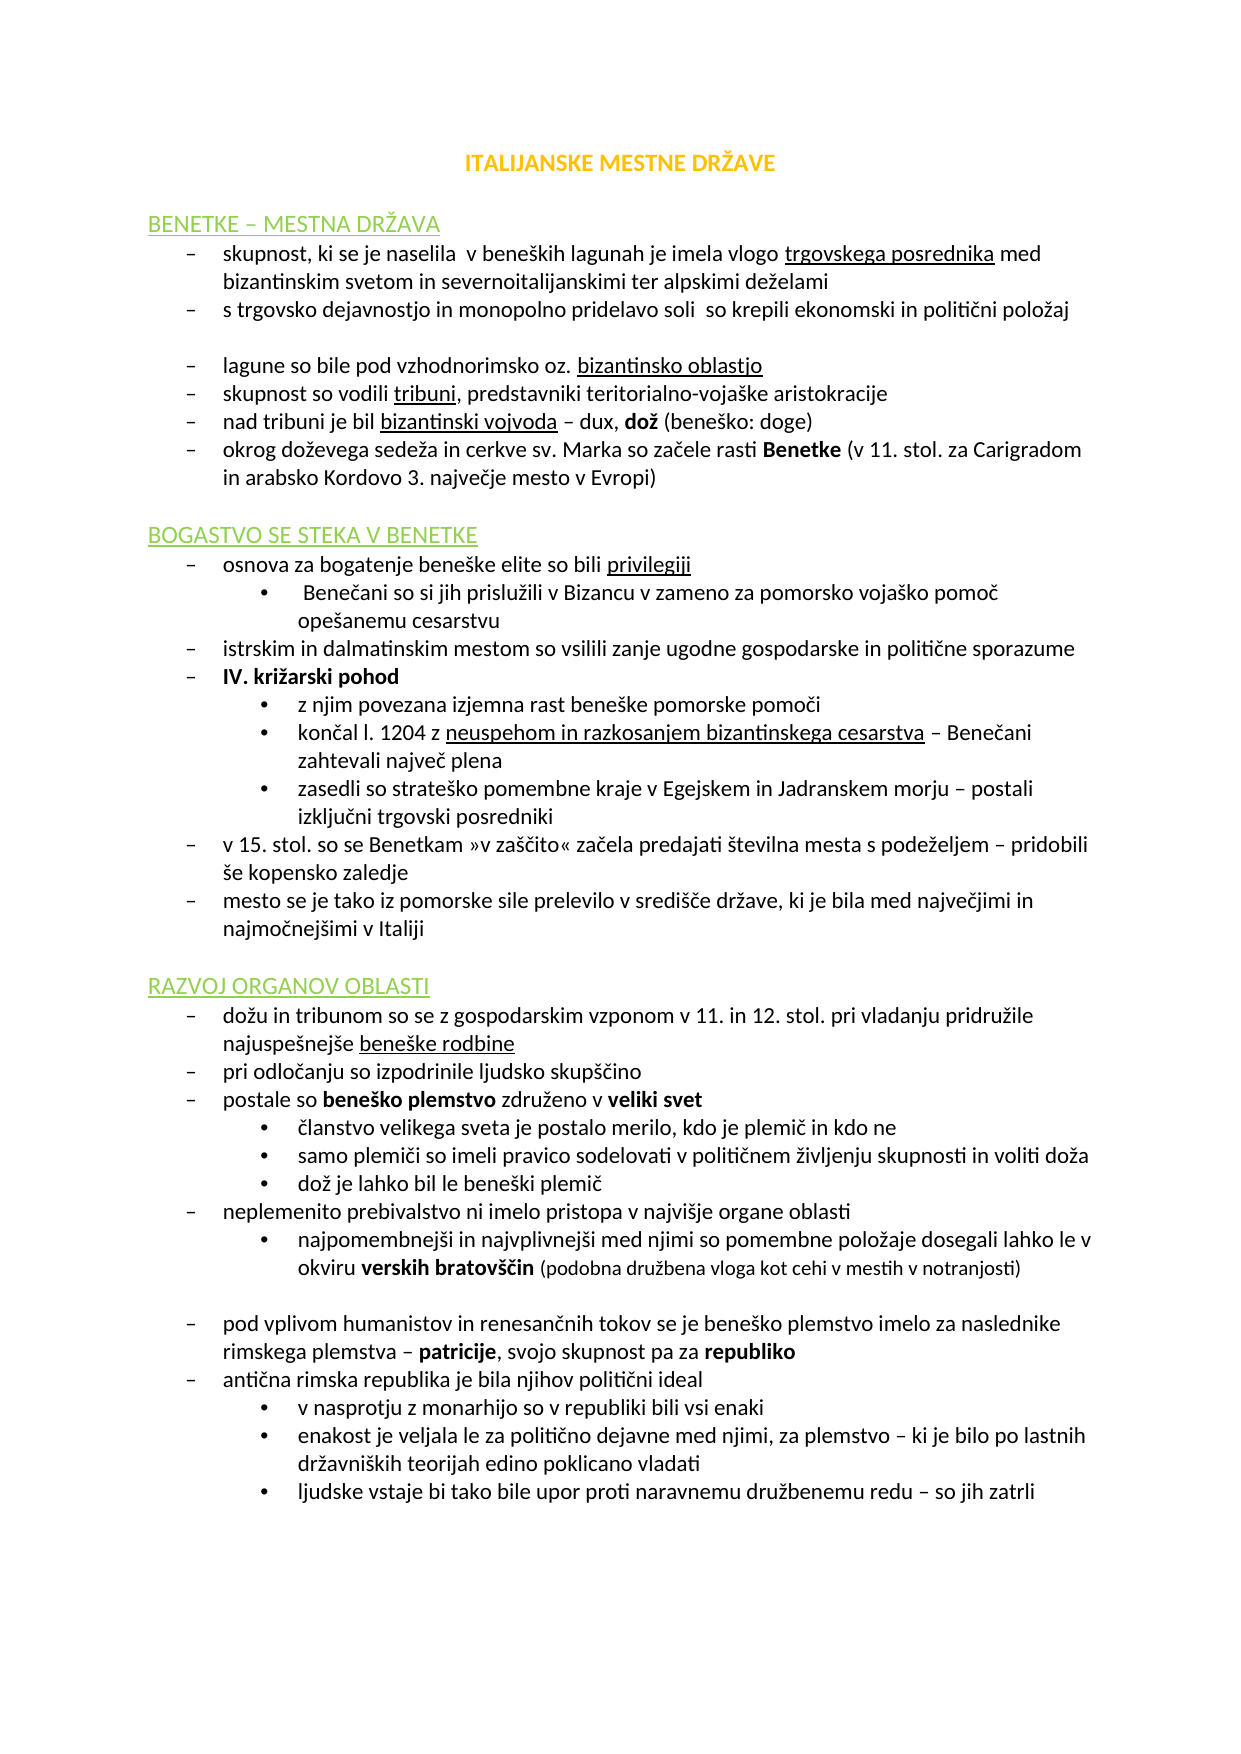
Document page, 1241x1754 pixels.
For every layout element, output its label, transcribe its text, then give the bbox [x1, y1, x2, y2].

list skupnost, ki se je naselila v beneških lagunah je imela vlogo trgovskega posrednika med bizantinskim svetom in severnoitalijanskimi ter alpskimi deželami [185, 239, 1093, 295]
list dožu in tribunom so se z gospodarskim vzponom v 11. in 12. stol. pri vladanju pridružile najuspešnejše beneške rodbine [185, 1001, 1093, 1057]
text ITALIJANSKE MESTNE DRŽAVE [148, 148, 1093, 178]
text BOGASTVO SE STEKA V BENETKE [148, 519, 1093, 550]
list pri odločanju so izpodrinile ljudsko skupščino [185, 1057, 1093, 1085]
list neplemenito prebivalstvo ni imelo pristopa v najvišje organe oblasti [185, 1197, 1093, 1225]
list zasedli so strateško pomembne kraje v Egejskem in Jadranskem morju – postali izključni trgovski posredniki [260, 774, 1093, 830]
list antična rimska republika je bila njihov politični ideal [185, 1365, 1093, 1393]
list najpomembnejši in najvplivnejši med njimi so pomembne položaje dosegali lahko le v okviru verskih bratovščin (podobna družbena vloga kot cehi v mestih v notranjosti) [260, 1225, 1093, 1281]
list postale so beneško plemstvo združeno v veliki svet [185, 1085, 1093, 1113]
list IV. križarski pohod [185, 662, 1093, 690]
list lagune so bile pod vzhodnorimsko oz. bizantinsko oblastjo [185, 351, 1093, 379]
text BENETKE – MESTNA DRŽAVA [148, 209, 1093, 239]
list končal l. 1204 z neuspehom in razkosanjem bizantinskega cesarstva – Benečani zahtevali največ plena [260, 718, 1093, 774]
list samo plemiči so imeli pravico sodelovati v političnem življenju skupnosti in voliti doža [260, 1141, 1093, 1169]
list enakost je veljala le za politično dejavne med njimi, za plemstvo – ki je bilo po lastnih državniških teorijah edino poklicano vladati [260, 1421, 1093, 1477]
list v 15. stol. so se Benetkam »v zaščito« začela predajati številna mesta s podeželjem – pridobili še kopensko zaledje [185, 830, 1093, 886]
list osnova za bogatenje beneške elite so bili privilegiji [185, 550, 1093, 578]
list dož je lahko bil le beneški plemič [260, 1169, 1093, 1197]
text RAZVOJ ORGANOV OBLASTI [148, 970, 1093, 1001]
list skupnost so vodili tribuni, predstavniki teritorialno-vojaške aristokracije [185, 379, 1093, 407]
list s trgovsko dejavnostjo in monopolno pridelavo soli so krepili ekonomski in politični položaj [185, 295, 1093, 323]
list ljudske vstaje bi tako bile upor proti naravnemu družbenemu redu – so jih zatrli [260, 1477, 1093, 1505]
list nad tribuni je bil bizantinski vojvoda – dux, dož (beneško: doge) [185, 407, 1093, 435]
list v nasprotju z monarhijo so v republiki bili vsi enaki [260, 1393, 1093, 1421]
list z njim povezana izjemna rast beneške pomorske pomoči [260, 690, 1093, 718]
list Benečani so si jih prislužili v Bizancu v zameno za pomorsko vojaško pomoč opešanemu cesarstvu [260, 578, 1093, 634]
list okrog doževega sedeža in cerkve sv. Marka so začele rasti Benetke (v 11. stol. za Carigradom in arabsko Kordovo 3. največje mesto v Evropi) [185, 435, 1093, 491]
list pod vplivom humanistov in renesančnih tokov se je beneško plemstvo imelo za naslednike rimskega plemstva – patricije, svojo skupnost pa za republiko [185, 1309, 1093, 1365]
list istrskim in dalmatinskim mestom so vsilili zanje ugodne gospodarske in politične sporazume [185, 634, 1093, 662]
list mesto se je tako iz pomorske sile prelevilo v središče države, ki je bila med največjimi in najmočnejšimi v Italiji [185, 886, 1093, 942]
list članstvo velikega sveta je postalo merilo, kdo je plemič in kdo ne [260, 1113, 1093, 1141]
